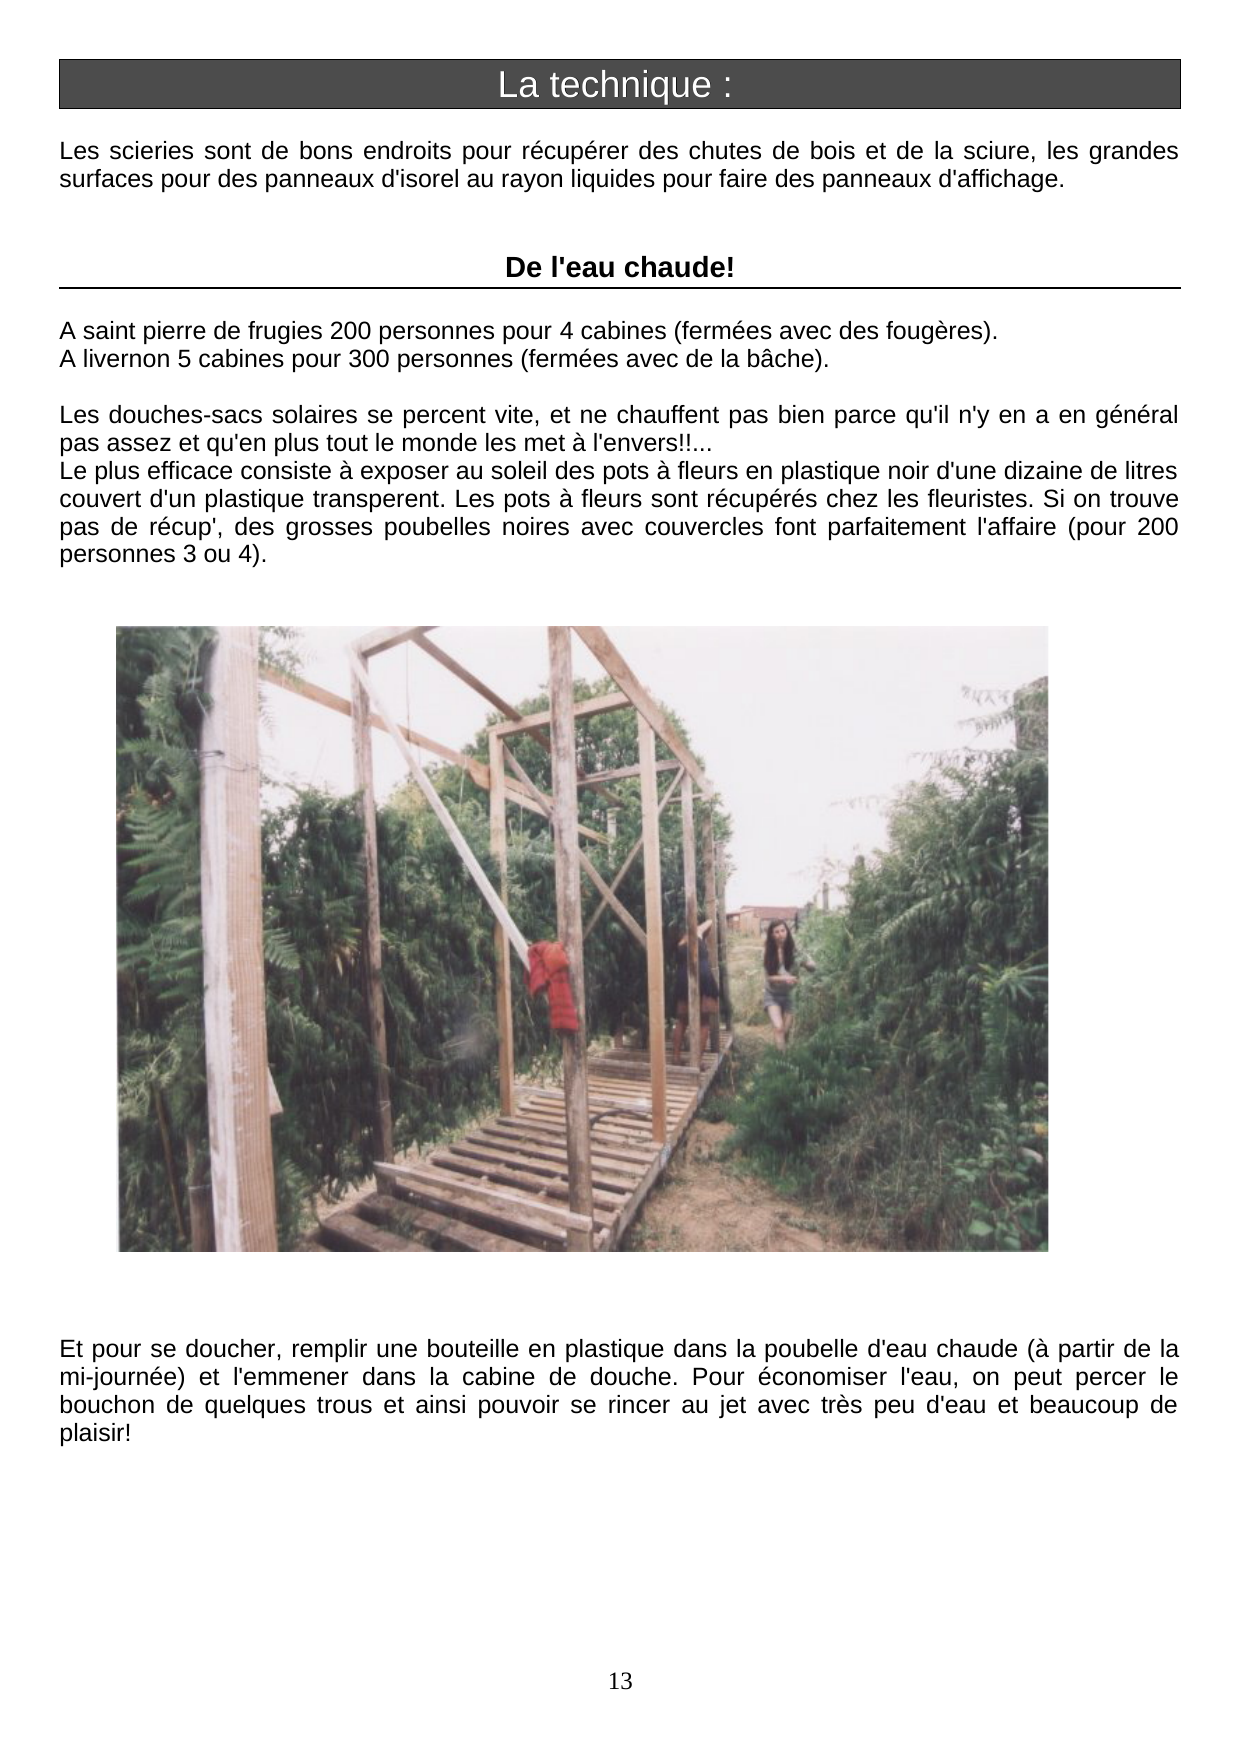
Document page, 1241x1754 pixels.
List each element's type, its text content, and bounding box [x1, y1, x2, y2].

text A saint pierre de frugies 200 personnes pour 4 cabines (fermées avec des fougères). [59, 317, 1181, 345]
text A livernon 5 cabines pour 300 personnes (fermées avec de la bâche). [59, 345, 1181, 373]
text De l'eau chaude! [59, 248, 1181, 287]
text Les scieries sont de bons endroits pour récupérer des chutes de bois et de la sciure, les grandes surfaces pour des panneaux d'isorel au rayon liquides pour faire des panneaux d'affichage. [59, 137, 1181, 193]
text Et pour se doucher, remplir une bouteille en plastique dans la poubelle d'eau chaude (à partir de la mi-journée) et l'emmener dans la cabine de douche. Pour économiser l'eau, on peut percer le bouchon de quelques trous et ainsi pouvoir se rincer au jet avec très peu d'eau et beaucoup de plaisir! [59, 1335, 1181, 1447]
text Les douches-sacs solaires se percent vite, et ne chauffent pas bien parce qu'il n'y en a en général pas assez et qu'en plus tout le monde les met à l'envers!!... [59, 401, 1181, 456]
text Le plus efficace consiste à exposer au soleil des pots à fleurs en plastique noir d'une dizaine de litres couvert d'un plastique transperent. Les pots à fleurs sont récupérés chez les fleuristes. Si on trouve pas de récup', des grosses poubelles noires avec couvercles font parfaitement l'affaire (pour 200 personnes 3 ou 4). [59, 456, 1181, 568]
picture [116, 626, 1049, 1252]
text La technique : [60, 60, 1180, 108]
